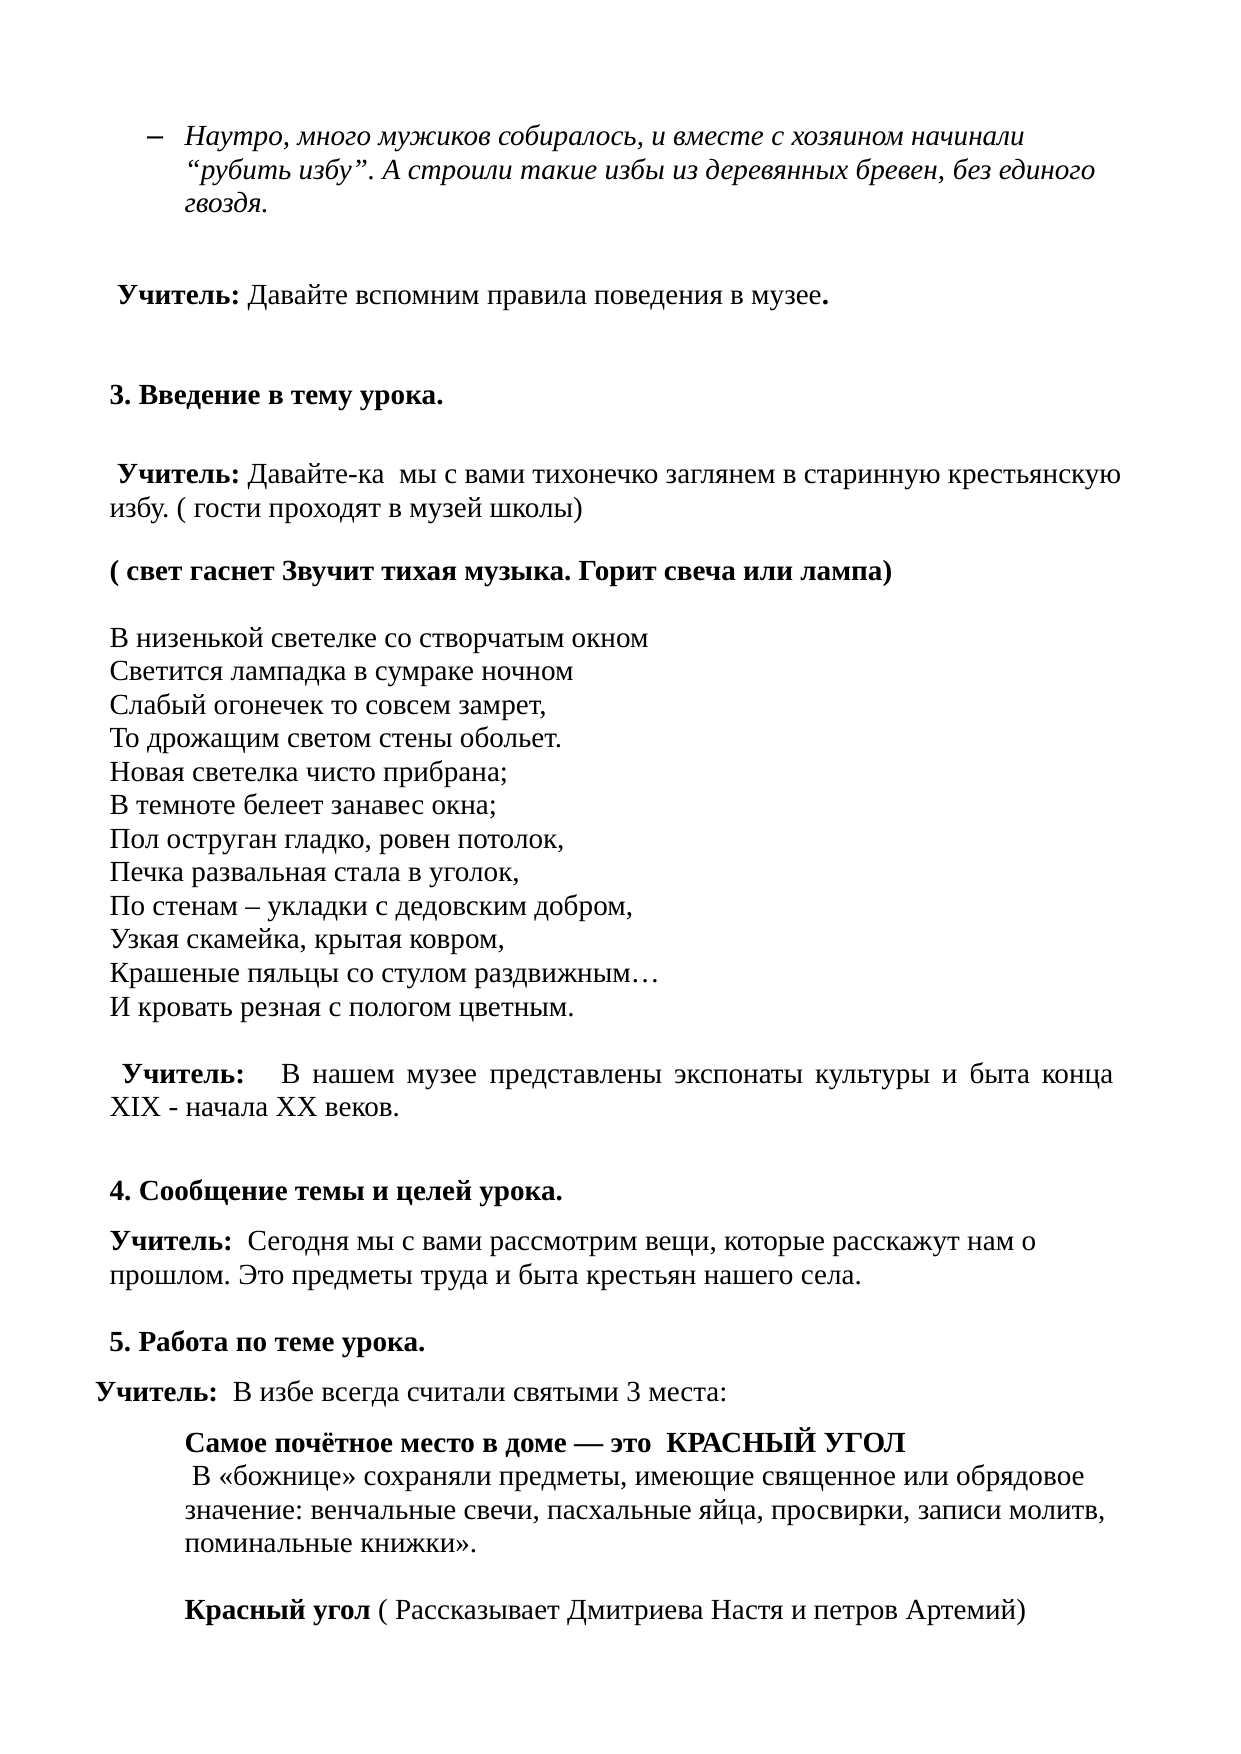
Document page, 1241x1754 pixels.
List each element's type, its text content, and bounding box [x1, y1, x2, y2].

list В «божнице» сохраняли предметы, имеющие священное или обрядовое значение: венчальные свечи, пасхальные яйца, просвирки, записи молитв, поминальные книжки». [147, 1458, 1122, 1559]
text То дрожащим светом стены обольет. [109, 720, 1122, 754]
text Пол оструган гладко, ровен потолок, [109, 821, 1122, 854]
text Учитель: Сегодня мы с вами рассмотрим вещи, которые расскажут нам о прошлом. Это предметы труда и быта крестьян нашего села. [109, 1223, 1122, 1291]
text Крашеные пяльцы со стулом раздвижным… [109, 955, 1122, 989]
text В низенькой светелке со створчатым окном [109, 620, 1122, 653]
text Учитель: Давайте-ка мы с вами тихонечко заглянем в старинную крестьянскую избу. ( гости проходят в музей школы) [109, 456, 1122, 523]
text В темноте белеет занавес окна; [109, 787, 1122, 821]
text И кровать резная с пологом цветным. [109, 989, 1122, 1022]
text Печка развальная стала в уголок, [109, 854, 1122, 888]
list 5. Работа по теме урока. [94, 1324, 1122, 1358]
text Новая светелка чисто прибрана; [109, 754, 1122, 787]
list Учитель: В избе всегда считали святыми 3 места: [94, 1374, 1122, 1408]
text Учитель: В нашем музее представлены экспонаты культуры и быта конца XIX - начала XX веков. [109, 1056, 1114, 1123]
list Самое почётное место в доме — это КРАСНЫЙ УГОЛ [147, 1425, 1122, 1458]
text 4. Сообщение темы и целей урока. [109, 1173, 1122, 1207]
text Слабый огонечек то совсем замрет, [109, 687, 1122, 720]
text По стенам – укладки с дедовским добром, [109, 888, 1122, 922]
text ( свет гаснет Звучит тихая музыка. Горит свеча или лампа) [109, 553, 1122, 586]
list 3. Введение в тему урока. [80, 377, 1122, 410]
list Наутро, много мужиков собиралось, и вместе с хозяином начинали “рубить избу”. А строили такие избы из деревянных бревен, без единого гвоздя. [147, 118, 1122, 219]
text Учитель: Давайте вспомним правила поведения в музее. [109, 277, 1122, 311]
text Узкая скамейка, крытая ковром, [109, 922, 1122, 955]
text Светится лампадка в сумраке ночном [109, 653, 1122, 687]
list Красный угол ( Рассказывает Дмитриева Настя и петров Артемий) [147, 1592, 1122, 1626]
